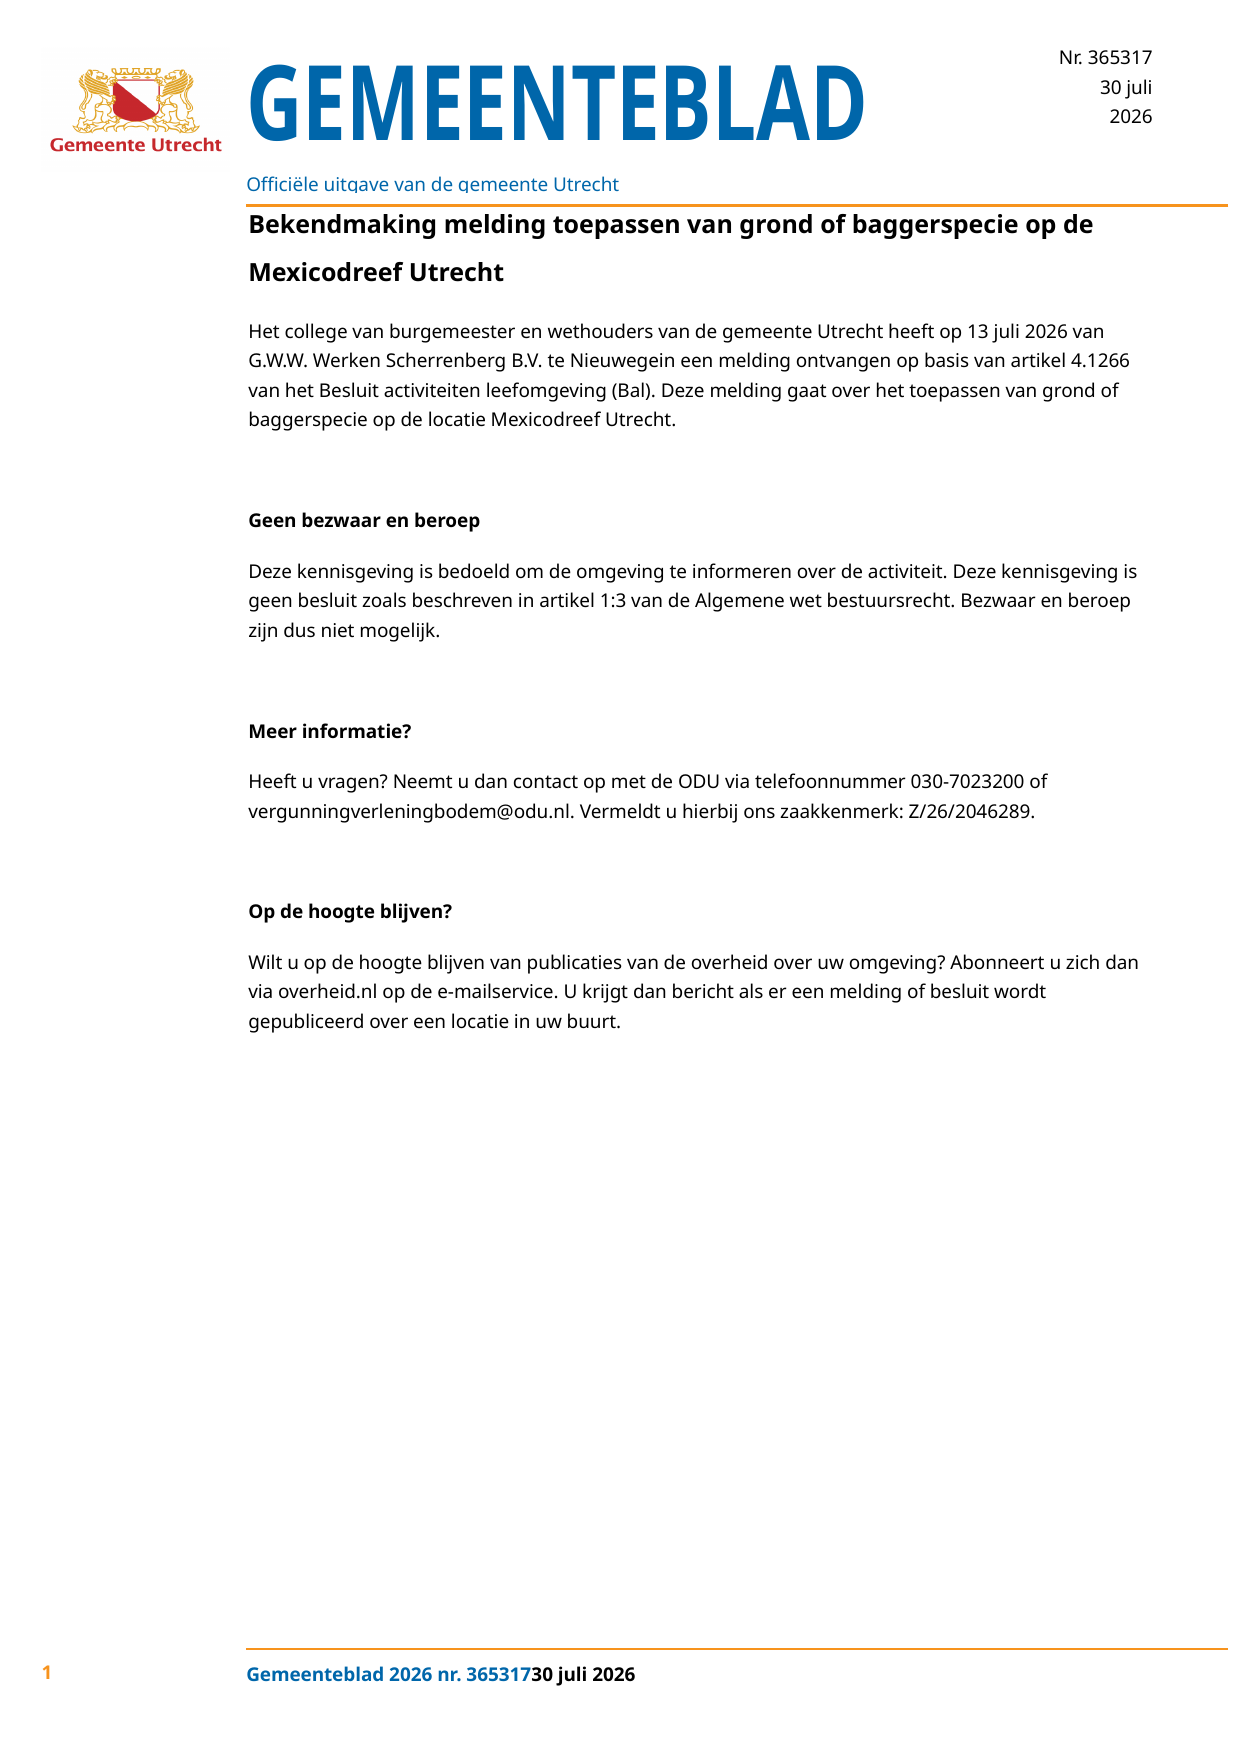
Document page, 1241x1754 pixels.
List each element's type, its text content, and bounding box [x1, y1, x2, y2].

text Bekendmaking melding toepassen van grond of baggerspecie op de Mexicodreef Utrecht [248, 207, 1152, 288]
picture [41, 47, 231, 172]
text Geen bezwaar en beroep [248, 507, 1152, 533]
text Deze kennisgeving is bedoeld om de omgeving te informeren over de activiteit. Deze kennisgeving is geen besluit zoals beschreven in artikel 1:3 van de Algemene wet bestuursrecht. Bezwaar en beroep zijn dus niet mogelijk. [248, 558, 1152, 643]
text Het college van burgemeester en wethouders van de gemeente Utrecht heeft op 13 juli 2026 van G.W.W. Werken Scherrenberg B.V. te Nieuwegein een melding ontvangen op basis van artikel 4.1266 van het Besluit activiteiten leefomgeving (Bal). Deze melding gaat over het toepassen van grond of baggerspecie op de locatie Mexicodreef Utrecht. [248, 318, 1152, 432]
text Wilt u op de hoogte blijven van publicaties van de overheid over uw omgeving? Abonneert u zich dan via overheid.nl op de e-mailservice. U krijgt dan bericht als er een melding of besluit wordt gepubliceerd over een locatie in uw buurt. [248, 949, 1152, 1034]
text Op de hoogte blijven? [248, 899, 1152, 924]
text Heeft u vragen? Neemt u dan contact op met de ODU via telefoonnummer 030-7023200 of vergunningverleningbodem@odu.nl. Vermeldt u hierbij ons zaakkenmerk: Z/26/2046289. [248, 768, 1152, 824]
text Meer informatie? [248, 718, 1152, 744]
